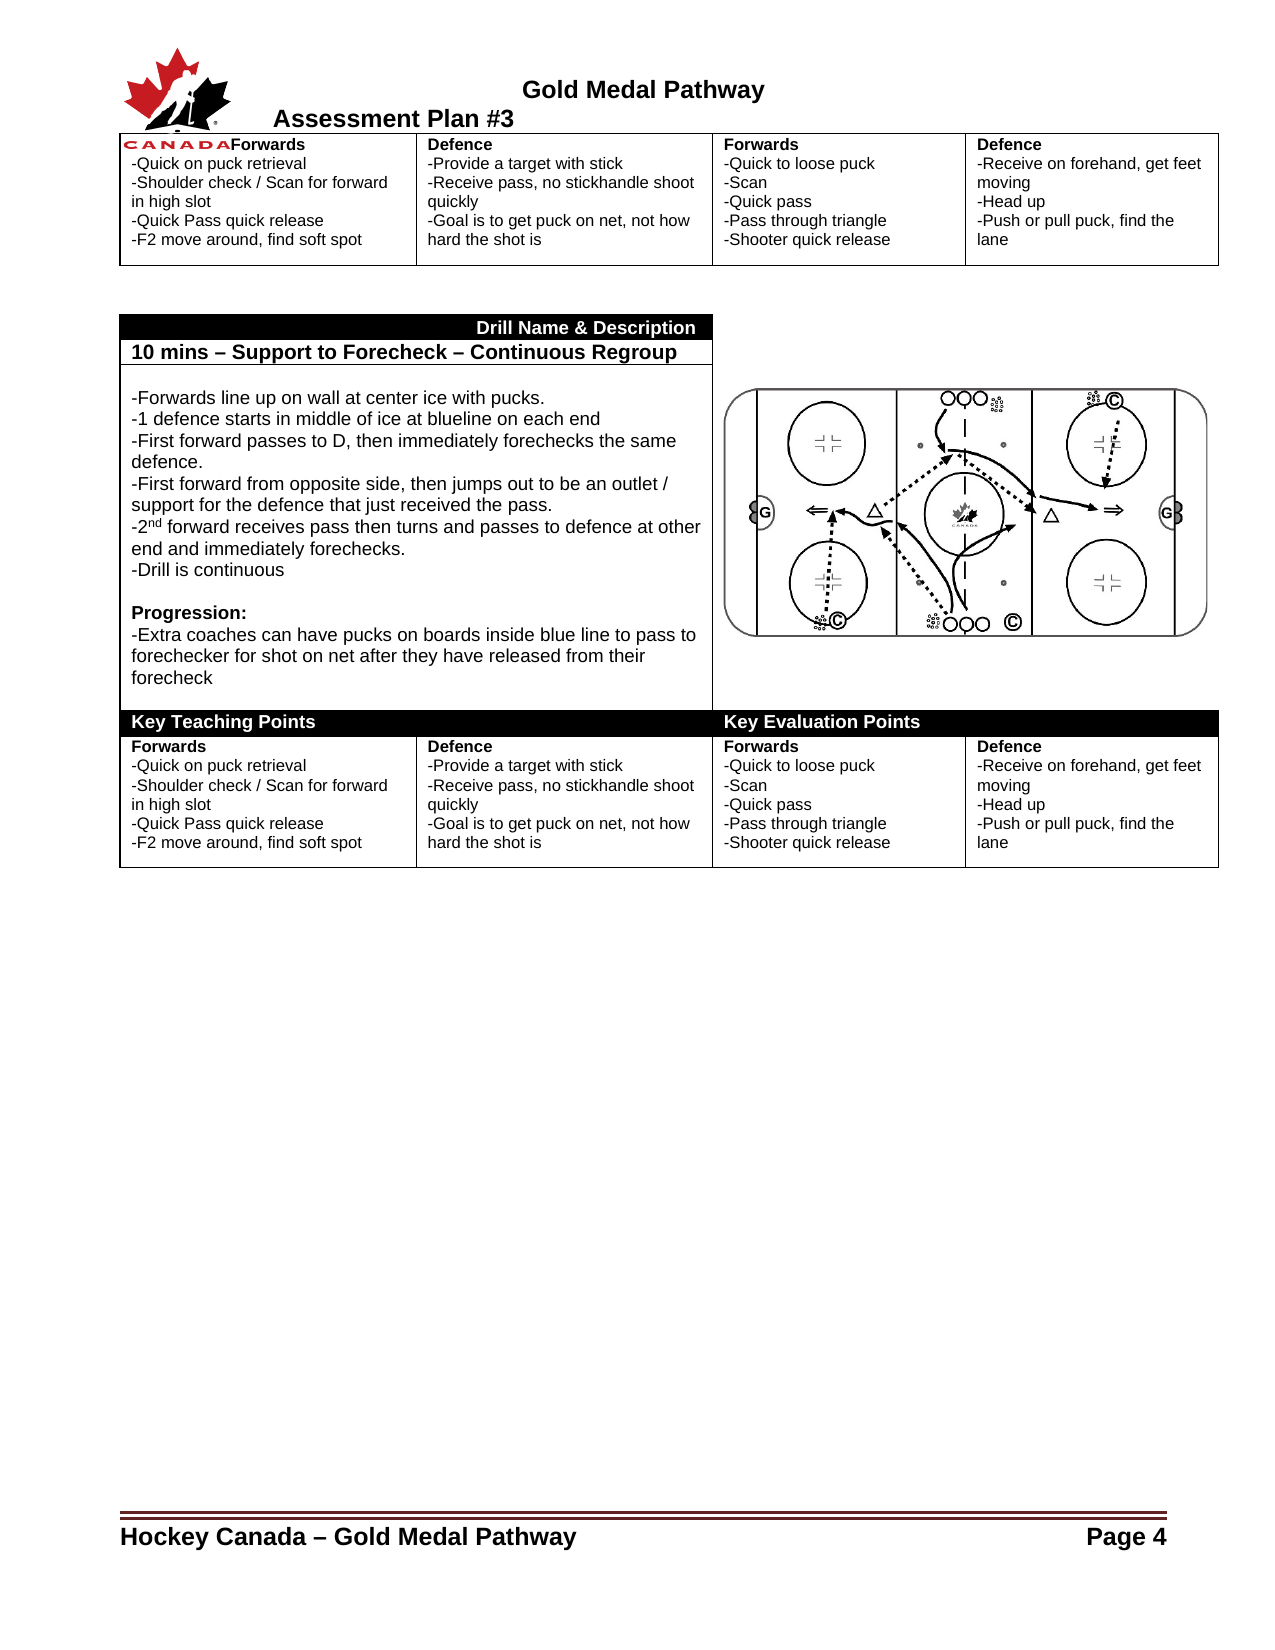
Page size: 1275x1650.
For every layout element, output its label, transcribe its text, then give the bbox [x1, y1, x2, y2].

table_header [713, 314, 1219, 710]
table_cell Forwards -Quick to loose puck -Scan -Quick pass -Pass through triangle -Shooter quick release [713, 134, 965, 264]
table_cell Forwards -Quick to loose puck -Scan -Quick pass -Pass through triangle -Shooter quick release [713, 737, 965, 867]
table_cell Key Evaluation Points [713, 711, 1218, 736]
table_cell Defence -Provide a target with stick -Receive pass, no stickhandle shoot quickly -Goal is to get puck on net, not how hard the shot is [417, 134, 712, 264]
table_header Drill Name & Description [121, 315, 712, 339]
table_cell Defence -Receive on forehand, get feet moving -Head up -Push or pull puck, find the lane [966, 737, 1218, 867]
table_cell Forwards -Quick on puck retrieval -Shoulder check / Scan for forward in high slot -Quick Pass quick release -F2 move around, find soft spot [121, 737, 416, 867]
table_cell Defence -Receive on forehand, get feet moving -Head up -Push or pull puck, find the lane [966, 134, 1218, 264]
table_cell -Forwards line up on wall at center ice with pucks. -1 defence starts in middle of ice at blueline on each end -First forward passes to D, then immediately forechecks the same defence. -First forward from opposite side, then jumps out to be an outlet / support for the defence that just received the pass. -2nd forward receives pass then turns and passes to defence at other end and immediately forechecks. -Drill is continuous Progression: -Extra coaches can have pucks on boards inside blue line to pass to forechecker for shot on net after they have released from their forecheck [121, 365, 712, 710]
table_cell Defence -Provide a target with stick -Receive pass, no stickhandle shoot quickly -Goal is to get puck on net, not how hard the shot is [417, 737, 712, 867]
table_cell 10 mins – Support to Forecheck – Continuous Regroup [121, 340, 712, 364]
table_cell Forwards -Quick on puck retrieval -Shoulder check / Scan for forward in high slot -Quick Pass quick release -F2 move around, find soft spot [121, 134, 416, 264]
table_cell Key Teaching Points [121, 711, 712, 736]
